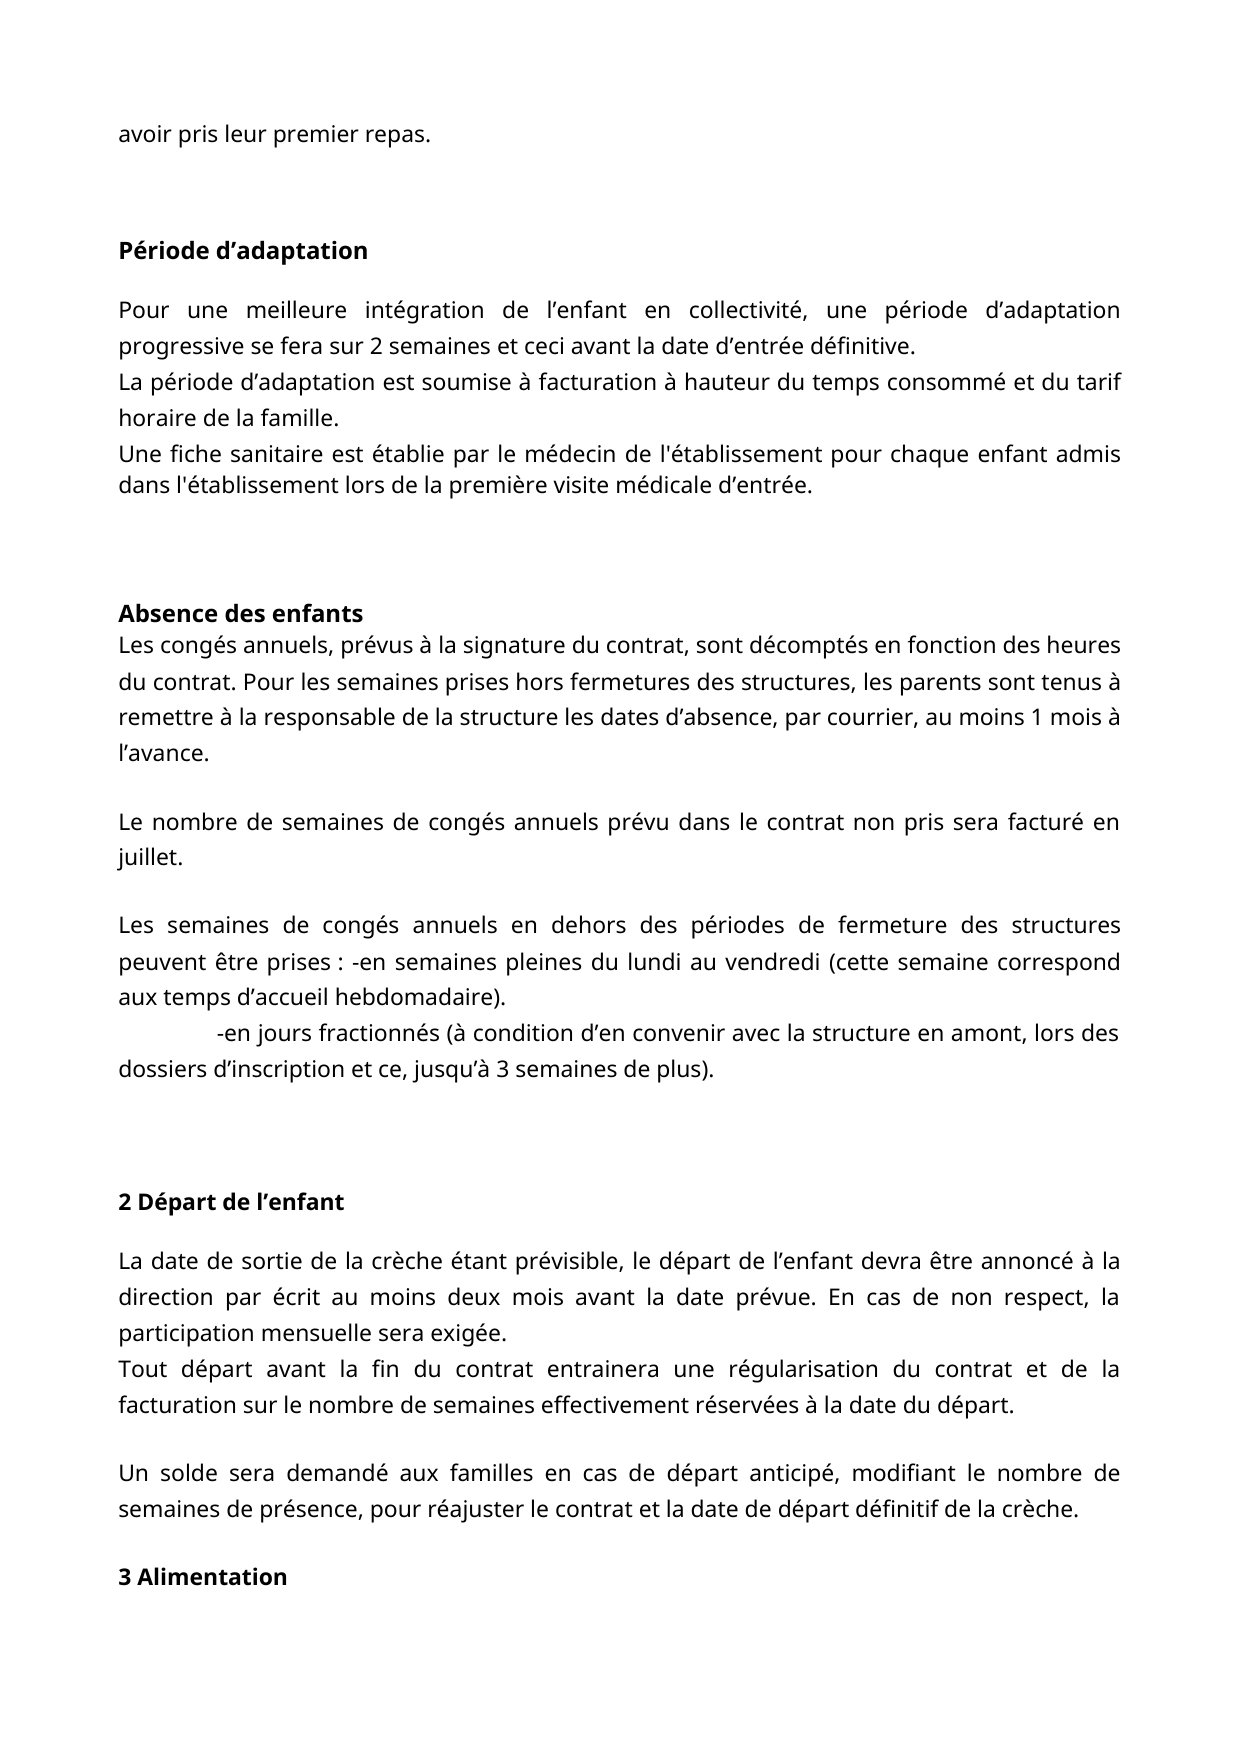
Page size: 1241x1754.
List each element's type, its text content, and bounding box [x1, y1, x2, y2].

text Période d’adaptation [118, 233, 1122, 266]
text Pour une meilleure intégration de l’enfant en collectivité, une période d’adaptation progressive se fera sur 2 semaines et ceci avant la date d’entrée définitive. [118, 294, 1122, 361]
text Absence des enfants [118, 597, 1122, 629]
text avoir pris leur premier repas. [118, 118, 1122, 149]
text 3 Alimentation [118, 1561, 1122, 1592]
text La date de sortie de la crèche étant prévisible, le départ de l’enfant devra être annoncé à la direction par écrit au moins deux mois avant la date prévue. En cas de non respect, la participation mensuelle sera exigée. [118, 1245, 1122, 1348]
text Les semaines de congés annuels en dehors des périodes de fermeture des structures peuvent être prises : -en semaines pleines du lundi au vendredi (cette semaine correspond aux temps d’accueil hebdomadaire). [118, 909, 1122, 1013]
text 2 Départ de l’enfant [118, 1186, 1122, 1217]
text Tout départ avant la fin du contrat entrainera une régularisation du contrat et de la facturation sur le nombre de semaines effectivement réservées à la date du départ. [118, 1353, 1122, 1420]
text La période d’adaptation est soumise à facturation à hauteur du temps consommé et du tarif horaire de la famille. [118, 366, 1122, 433]
text Les congés annuels, prévus à la signature du contrat, sont décomptés en fonction des heures du contrat. Pour les semaines prises hors fermetures des structures, les parents sont tenus à remettre à la responsable de la structure les dates d’absence, par courrier, au moins 1 mois à l’avance. [118, 629, 1122, 768]
text -en jours fractionnés (à condition d’en convenir avec la structure en amont, lors des dossiers d’inscription et ce, jusqu’à 3 semaines de plus). [118, 1017, 1122, 1084]
text Une fiche sanitaire est établie par le médecin de l'établissement pour chaque enfant admis dans l'établissement lors de la première visite médicale d’entrée. [118, 438, 1122, 500]
text Un solde sera demandé aux familles en cas de départ anticipé, modifiant le nombre de semaines de présence, pour réajuster le contrat et la date de départ définitif de la crèche. [118, 1457, 1122, 1524]
text Le nombre de semaines de congés annuels prévu dans le contrat non pris sera facturé en juillet. [118, 805, 1122, 873]
